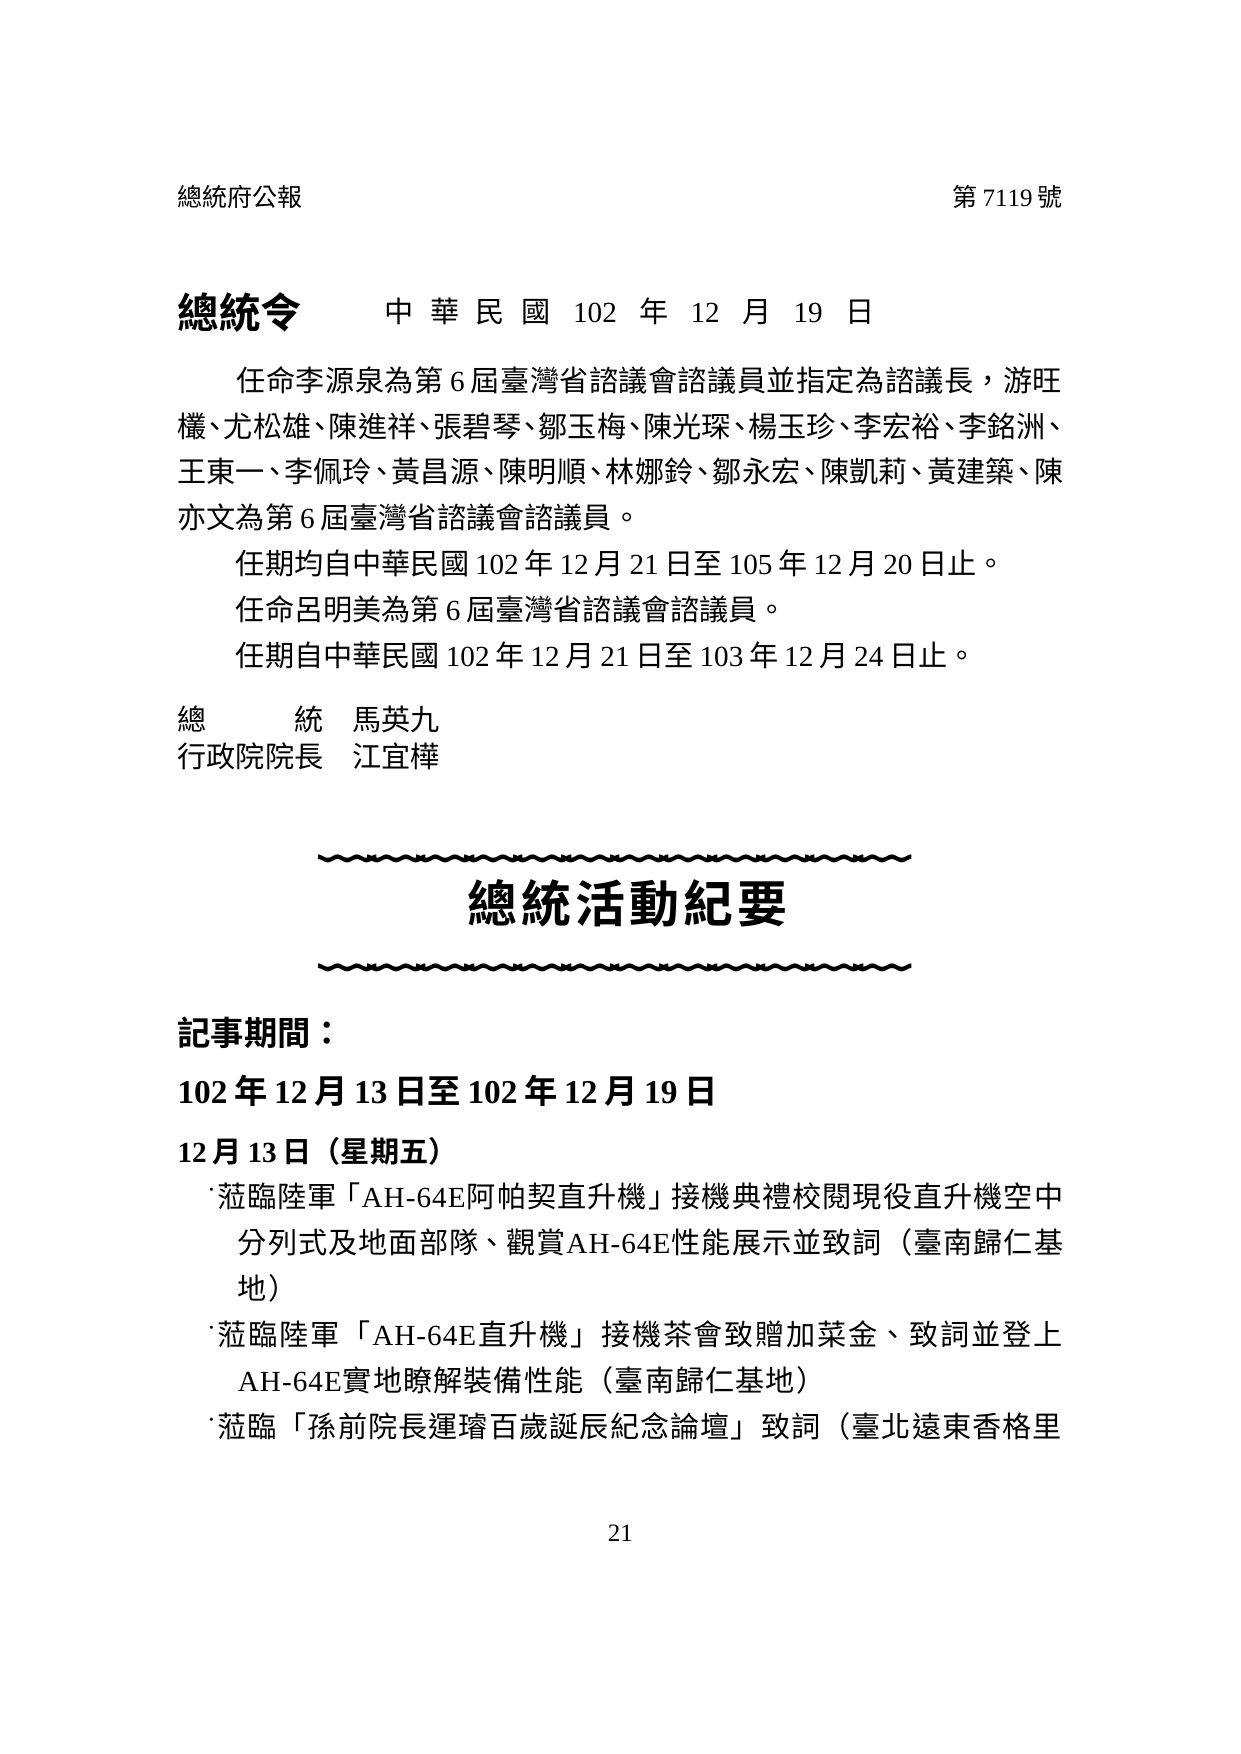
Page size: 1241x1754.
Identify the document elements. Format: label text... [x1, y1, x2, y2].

text ˙蒞臨「孫前院長運璿百歲誕辰紀念論壇」致詞（臺北遠東香格里 [206, 1400, 1063, 1446]
text 總統活動紀要 [192, 875, 1063, 934]
text 任期自中華民國102年12月21日至103年12月24日止。 [177, 629, 1063, 675]
text 記事期間： [177, 1009, 1063, 1054]
text ˙蒞臨陸軍「AH-64E直升機」接機茶會致贈加菜金、致詞並登上AH-64E實地瞭解裝備性能（臺南歸仁基地） [206, 1309, 1063, 1400]
text ˙蒞臨陸軍「AH-64E阿帕契直升機」接機典禮校閱現役直升機空中分列式及地面部隊、觀賞AH-64E性能展示並致詞（臺南歸仁基地） [206, 1171, 1063, 1309]
table_header 中華民國102年12月19日 [381, 266, 877, 354]
text ﹏﹏﹏﹏﹏﹏﹏﹏﹏﹏﹏﹏ [177, 838, 1063, 863]
text 總 統 馬英九 [177, 700, 1063, 738]
text 102年12月13日至102年12月19日 [177, 1067, 1063, 1113]
text 任期均自中華民國102年12月21日至105年12月20日止。 [177, 538, 1063, 584]
text 12月13日（星期五） [177, 1125, 1063, 1171]
text 行政院院長 江宜樺 [177, 738, 1063, 775]
text 任命李源泉為第6屆臺灣省諮議會諮議員並指定為諮議長，游旺欉、尤松雄、陳進祥、張碧琴、鄒玉梅、陳光琛、楊玉珍、李宏裕、李銘洲、王東一、李佩玲、黃昌源、陳明順、林娜鈴、鄒永宏、陳凱莉、黃建築、陳亦文為第6屆臺灣省諮議會諮議員。 [177, 354, 1063, 538]
text 任命呂明美為第6屆臺灣省諮議會諮議員。 [177, 584, 1063, 629]
table_header 總統令 [174, 266, 381, 354]
text ﹏﹏﹏﹏﹏﹏﹏﹏﹏﹏﹏﹏ [177, 946, 1063, 971]
